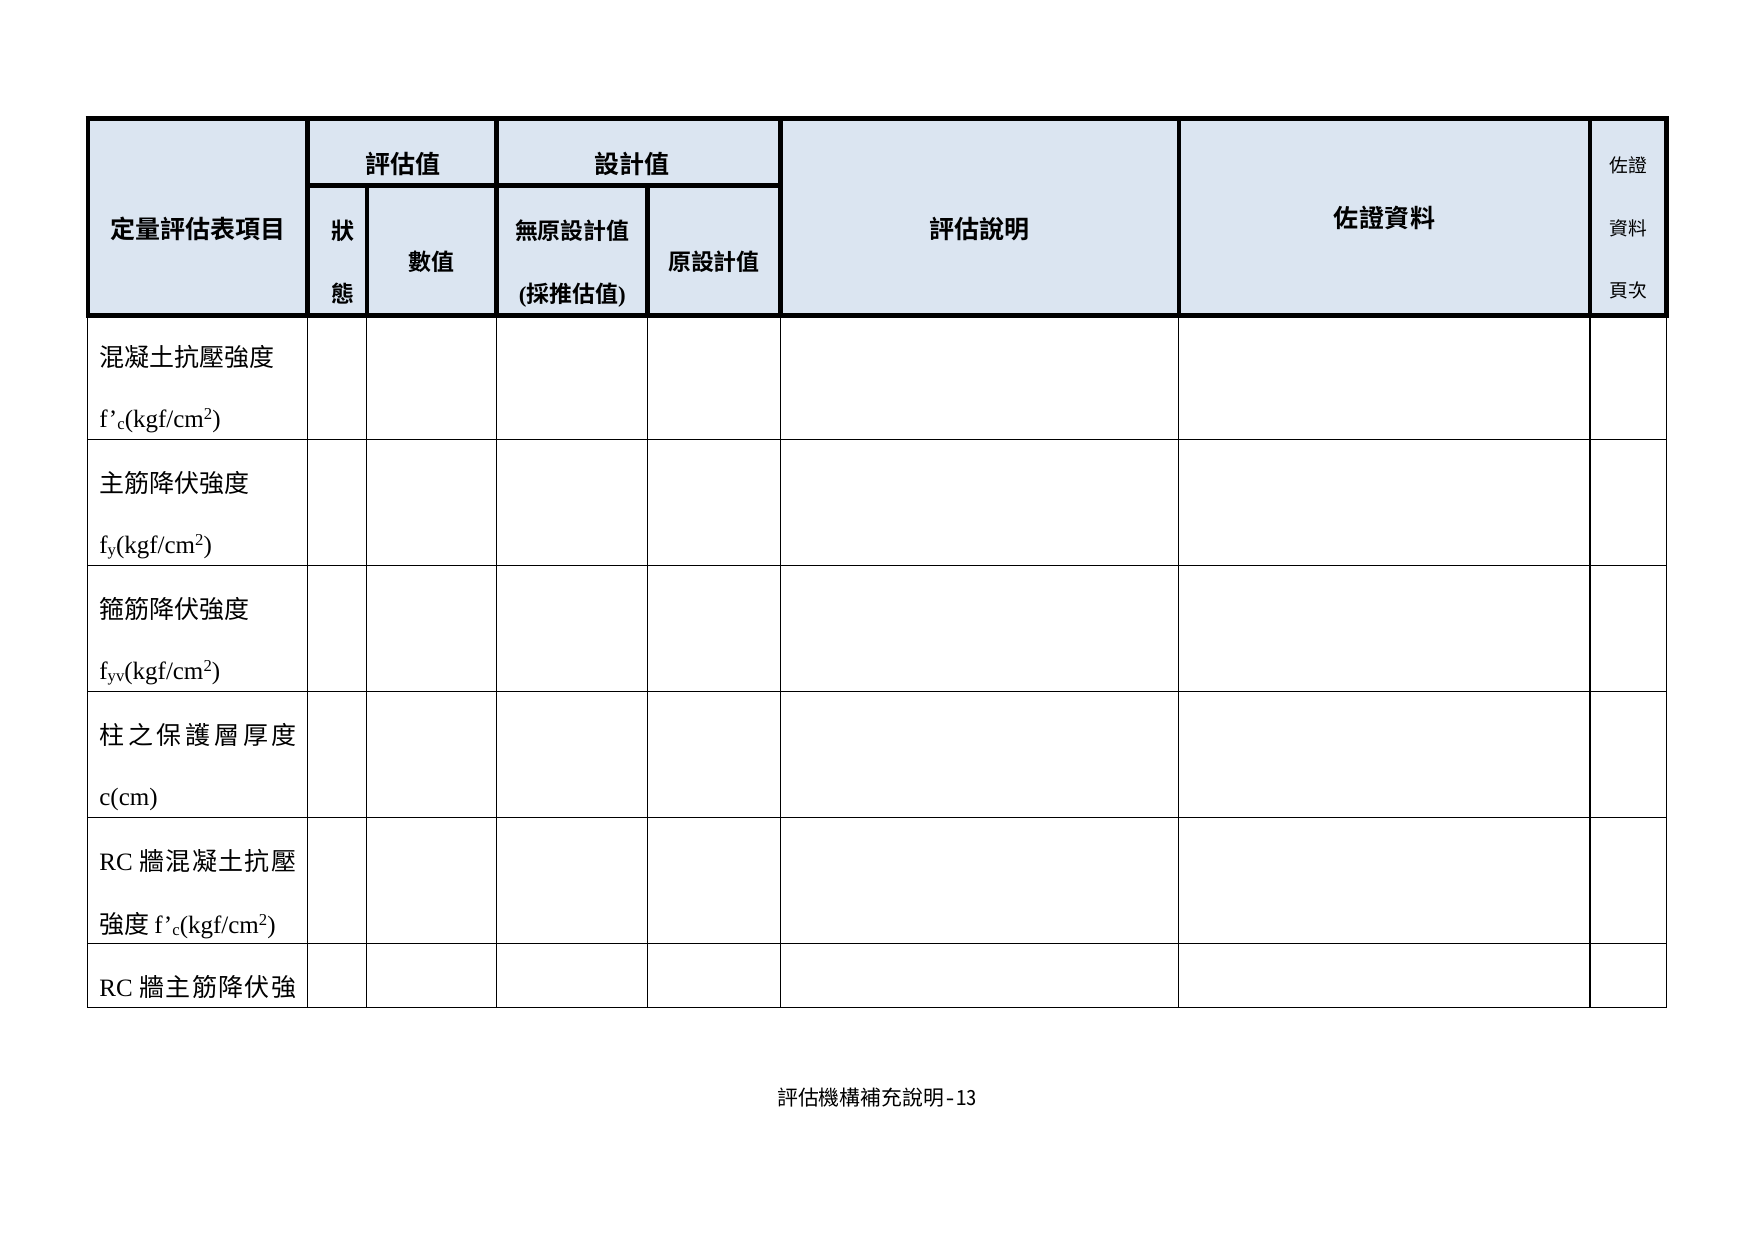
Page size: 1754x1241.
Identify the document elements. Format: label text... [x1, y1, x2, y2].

table_cell [648, 318, 780, 439]
table_cell [781, 440, 1178, 565]
table_header 設計值 [499, 121, 778, 183]
table_cell [1179, 440, 1589, 565]
table_cell [1591, 440, 1666, 565]
table_cell 混凝土抗壓強度f’c(kgf/cm2) [88, 318, 307, 439]
table_cell [367, 944, 496, 1007]
table_cell [367, 440, 496, 565]
table_cell [648, 566, 780, 691]
table_header 佐證資料頁次 [1592, 121, 1664, 313]
table_cell [367, 566, 496, 691]
table_header 佐證資料 [1181, 121, 1588, 313]
table_cell [1591, 944, 1666, 1007]
table_cell [781, 944, 1178, 1007]
table_cell [497, 440, 647, 565]
table_cell [1179, 692, 1589, 817]
table_cell [648, 818, 780, 943]
table_cell 數值 [369, 188, 494, 313]
table_header 評估說明 [783, 121, 1177, 313]
table_cell 主筋降伏強度fy(kgf/cm2) [88, 440, 307, 565]
table_cell 無原設計值 (採推估值) [499, 188, 645, 313]
table_cell [308, 692, 366, 817]
table_cell [308, 318, 366, 439]
table_cell [1179, 818, 1589, 943]
table_cell [367, 818, 496, 943]
table_cell [367, 692, 496, 817]
table_cell [308, 440, 366, 565]
table_cell [308, 944, 366, 1007]
table_cell [497, 566, 647, 691]
table_cell RC牆主筋降伏強 [88, 944, 307, 1007]
table_cell [1179, 566, 1589, 691]
table_cell [781, 692, 1178, 817]
table_cell [308, 566, 366, 691]
table_cell RC牆混凝土抗壓強度f’c(kgf/cm2) [88, 818, 307, 943]
table_cell [497, 944, 647, 1007]
table_cell [1591, 318, 1666, 439]
table_cell 柱之保護層厚度c(cm) [88, 692, 307, 817]
table_header 定量評估表項目 [90, 121, 305, 313]
table_cell [497, 818, 647, 943]
table_cell 箍筋降伏強度fyv(kgf/cm2) [88, 566, 307, 691]
table_header 評估值 [310, 121, 494, 183]
table_cell [1591, 566, 1666, 691]
table_cell [781, 566, 1178, 691]
table_cell [367, 318, 496, 439]
table_cell [1591, 692, 1666, 817]
table_cell [781, 818, 1178, 943]
table_cell [648, 440, 780, 565]
table_cell [1179, 944, 1589, 1007]
table_cell 原設計值 [650, 188, 778, 313]
table_cell [308, 818, 366, 943]
table_cell [497, 318, 647, 439]
table_cell 狀態 [310, 188, 365, 313]
table_cell [1591, 818, 1666, 943]
table_cell [1179, 318, 1589, 439]
table_cell [648, 692, 780, 817]
table_cell [648, 944, 780, 1007]
table_cell [497, 692, 647, 817]
table_cell [781, 318, 1178, 439]
